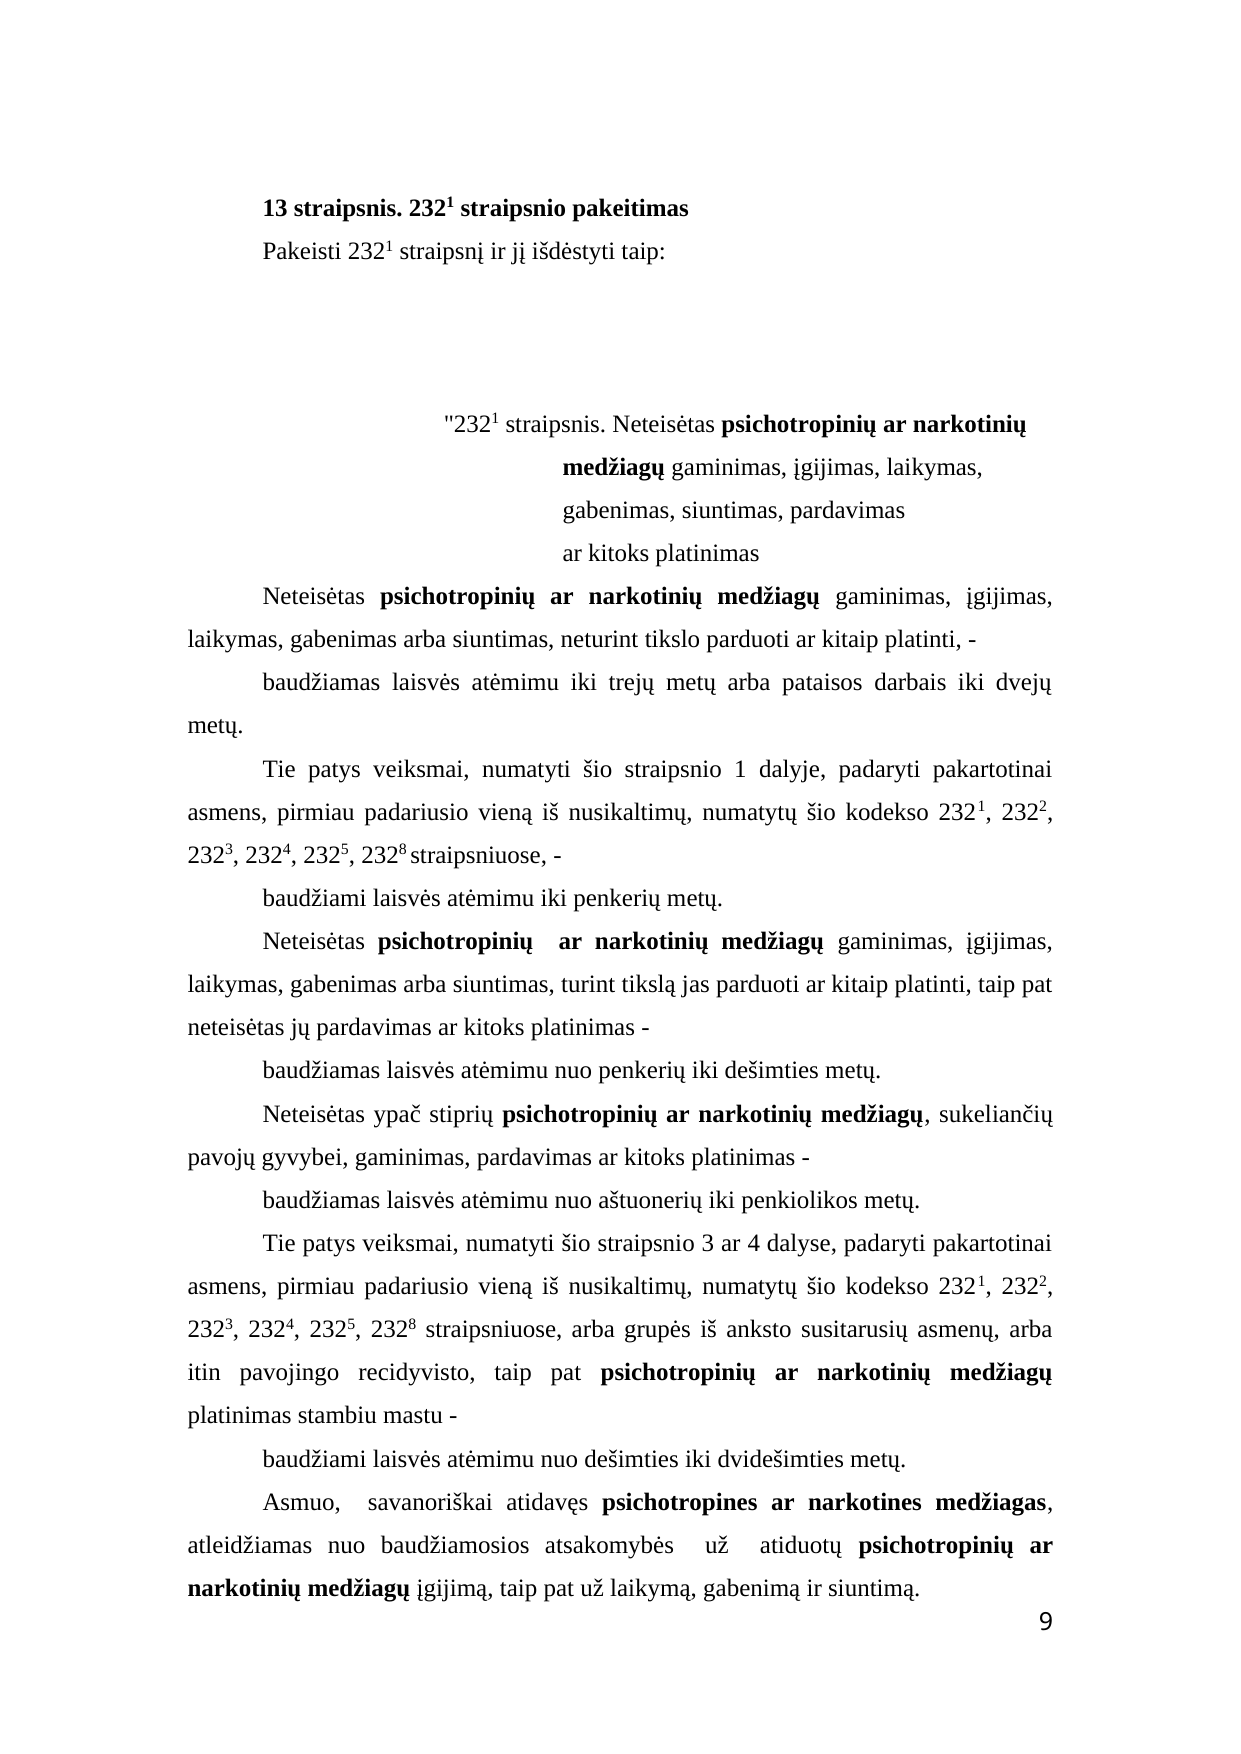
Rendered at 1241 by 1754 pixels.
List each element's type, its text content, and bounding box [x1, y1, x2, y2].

text 13 straipsnis. 2321 straipsnio pakeitimas [187, 193, 1053, 222]
text "2321 straipsnis. Neteisėtas psichotropinių ar narkotinių medžiagų gaminimas, įgijimas, laikymas, [262, 409, 1053, 481]
text Tie patys veiksmai, numatyti šio straipsnio 3 ar 4 dalyse, padaryti pakartotinai asmens, pirmiau padariusio vieną iš nusikaltimų, numatytų šio kodekso 2321, 2322, 2323, 2324, 2325, 2328 straipsniuose, arba grupės iš anksto susitarusių asmenų, arba itin pavojingo recidyvisto, taip pat psichotropinių ar narkotinių medžiagų platinimas stambiu mastu - [187, 1228, 1053, 1429]
text Tie patys veiksmai, numatyti šio straipsnio 1 dalyje, padaryti pakartotinai asmens, pirmiau padariusio vieną iš nusikaltimų, numatytų šio kodekso 2321, 2322, 2323, 2324, 2325, 2328 straipsniuose, - [187, 754, 1053, 869]
text Neteisėtas psichotropinių ar narkotinių medžiagų gaminimas, įgijimas, laikymas, gabenimas arba siuntimas, turint tikslą jas parduoti ar kitaip platinti, taip pat neteisėtas jų pardavimas ar kitoks platinimas - [187, 926, 1053, 1041]
text gabenimas, siuntimas, pardavimas [262, 495, 1053, 524]
text baudžiamas laisvės atėmimu iki trejų metų arba pataisos darbais iki dvejų metų. [187, 667, 1053, 739]
text baudžiamas laisvės atėmimu nuo aštuonerių iki penkiolikos metų. [187, 1185, 1053, 1214]
text baudžiami laisvės atėmimu iki penkerių metų. [187, 883, 1053, 912]
text ar kitoks platinimas [262, 538, 1053, 567]
text Asmuo, savanoriškai atidavęs psichotropines ar narkotines medžiagas, atleidžiamas nuo baudžiamosios atsakomybės už atiduotų psichotropinių ar narkotinių medžiagų įgijimą, taip pat už laikymą, gabenimą ir siuntimą. [187, 1487, 1053, 1602]
text Neteisėtas psichotropinių ar narkotinių medžiagų gaminimas, įgijimas, laikymas, gabenimas arba siuntimas, neturint tikslo parduoti ar kitaip platinti, - [187, 581, 1053, 653]
text Pakeisti 2321 straipsnį ir jį išdėstyti taip: [187, 236, 1053, 265]
text baudžiami laisvės atėmimu nuo dešimties iki dvidešimties metų. [187, 1444, 1053, 1472]
text baudžiamas laisvės atėmimu nuo penkerių iki dešimties metų. [187, 1056, 1053, 1084]
text Neteisėtas ypač stiprių psichotropinių ar narkotinių medžiagų, sukeliančių pavojų gyvybei, gaminimas, pardavimas ar kitoks platinimas - [187, 1099, 1053, 1171]
